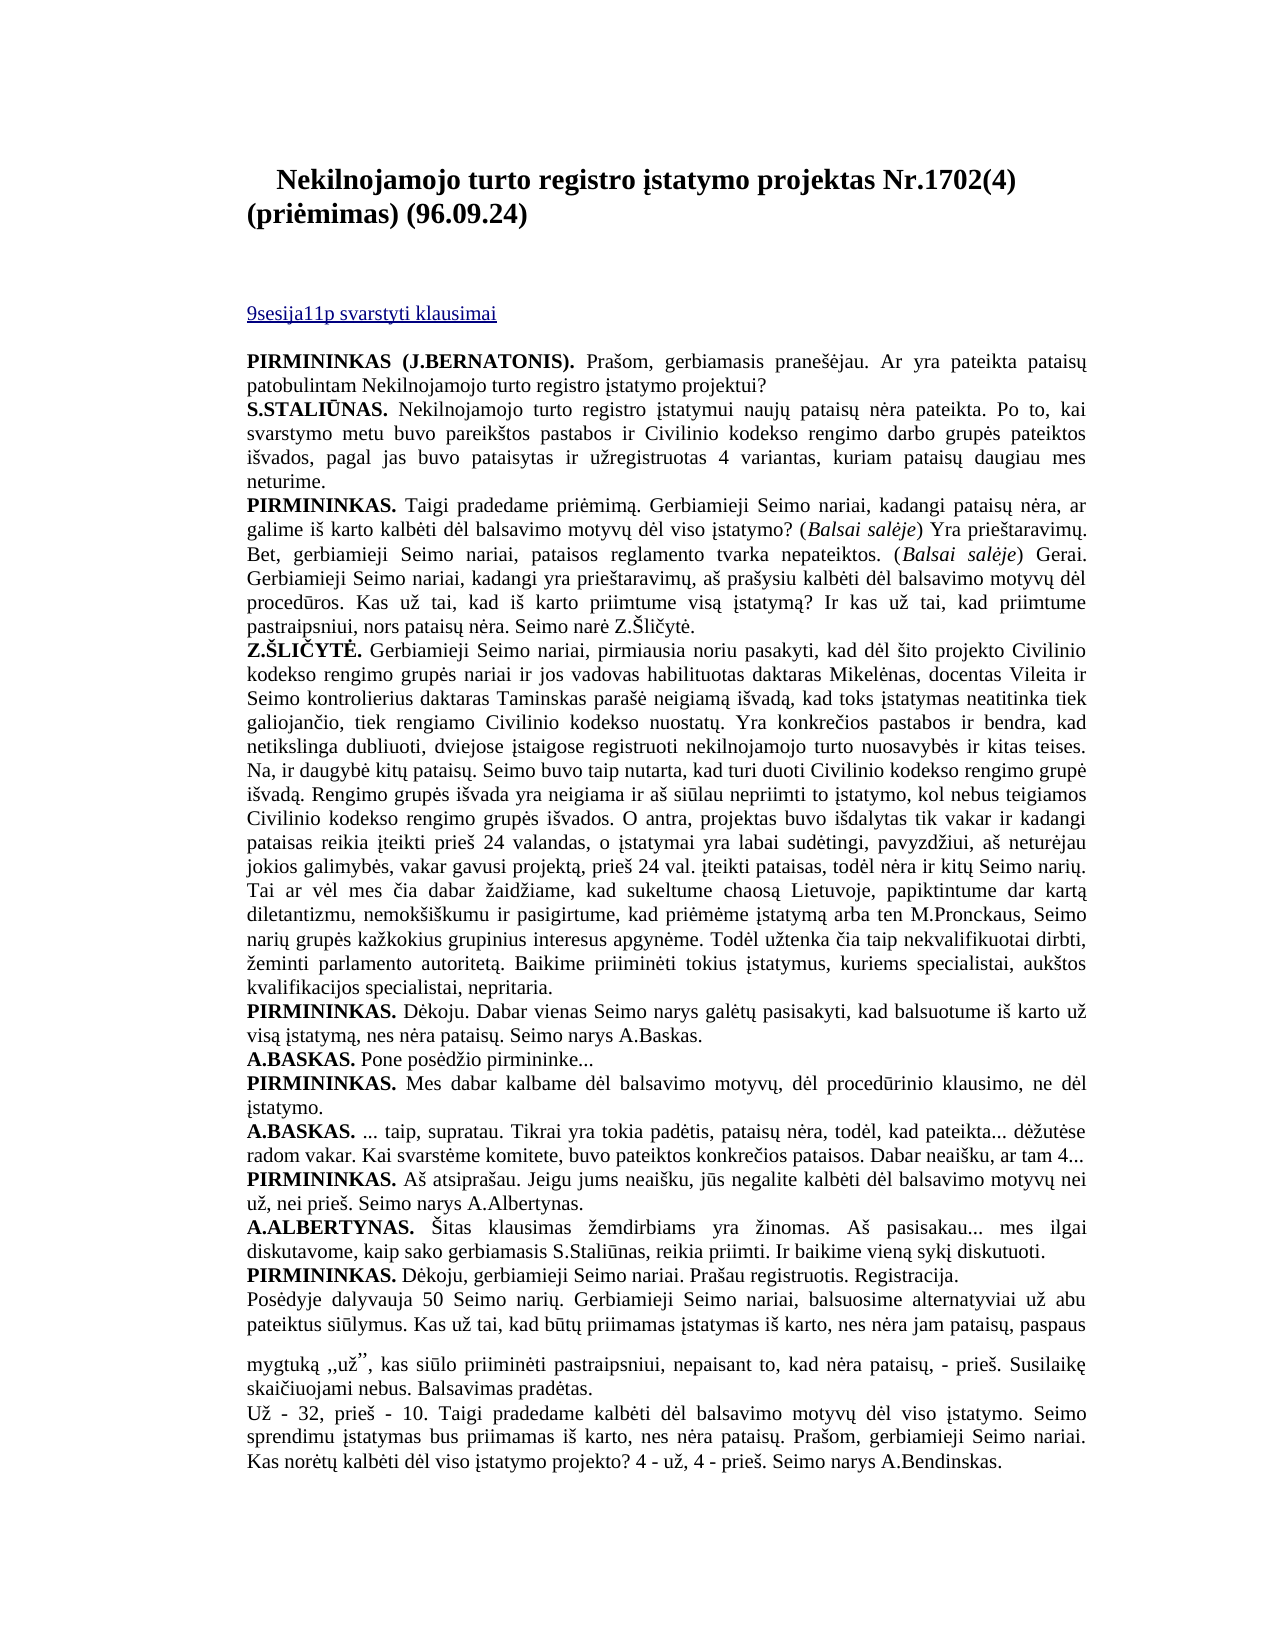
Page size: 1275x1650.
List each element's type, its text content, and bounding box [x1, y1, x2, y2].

text S.STALIŪNAS. Nekilnojamojo turto registro įstatymui naujų pataisų nėra pateikta. Po to, kai svarstymo metu buvo pareikštos pastabos ir Civilinio kodekso rengimo darbo grupės pateiktos išvados, pagal jas buvo pataisytas ir užregistruotas 4 variantas, kuriam pataisų daugiau mes neturime. [247, 397, 1087, 493]
text A.BASKAS. Pone posėdžio pirmininke... [247, 1047, 1087, 1071]
text A.ALBERTYNAS. Šitas klausimas žemdirbiams yra žinomas. Aš pasisakau... mes ilgai diskutavome, kaip sako gerbiamasis S.Staliūnas, reikia priimti. Ir baikime vieną sykį diskutuoti. [247, 1215, 1087, 1263]
text Posėdyje dalyvauja 50 Seimo narių. Gerbiamieji Seimo nariai, balsuosime alternatyviai už abu pateiktus siūlymus. Kas už tai, kad būtų priimamas įstatymas iš karto, nes nėra jam pataisų, paspaus mygtuką ,,už,,, kas siūlo priiminėti pastraipsniui, nepaisant to, kad nėra pataisų, - prieš. Susilaikę skaičiuojami nebus. Balsavimas pradėtas. [247, 1287, 1087, 1400]
text Nekilnojamojo turto registro įstatymo projektas Nr.1702(4) (priėmimas) (96.09.24) [247, 162, 1087, 229]
text PIRMININKAS. Dėkoju. Dabar vienas Seimo narys galėtų pasisakyti, kad balsuotume iš karto už visą įstatymą, nes nėra pataisų. Seimo narys A.Baskas. [247, 999, 1087, 1047]
text PIRMININKAS (J.BERNATONIS). Prašom, gerbiamasis pranešėjau. Ar yra pateikta pataisų patobulintam Nekilnojamojo turto registro įstatymo projektui? [247, 349, 1087, 397]
text Už - 32, prieš - 10. Taigi pradedame kalbėti dėl balsavimo motyvų dėl viso įstatymo. Seimo sprendimu įstatymas bus priimamas iš karto, nes nėra pataisų. Prašom, gerbiamieji Seimo nariai. Kas norėtų kalbėti dėl viso įstatymo projekto? 4 - už, 4 - prieš. Seimo narys A.Bendinskas. [247, 1400, 1087, 1473]
text PIRMININKAS. Mes dabar kalbame dėl balsavimo motyvų, dėl procedūrinio klausimo, ne dėl įstatymo. [247, 1071, 1087, 1119]
text 9sesija11p svarstyti klausimai [247, 301, 1087, 325]
text PIRMININKAS. Aš atsiprašau. Jeigu jums neaišku, jūs negalite kalbėti dėl balsavimo motyvų nei už, nei prieš. Seimo narys A.Albertynas. [247, 1167, 1087, 1215]
text A.BASKAS. ... taip, supratau. Tikrai yra tokia padėtis, pataisų nėra, todėl, kad pateikta... dėžutėse radom vakar. Kai svarstėme komitete, buvo pateiktos konkrečios pataisos. Dabar neaišku, ar tam 4... [247, 1119, 1087, 1167]
text PIRMININKAS. Taigi pradedame priėmimą. Gerbiamieji Seimo nariai, kadangi pataisų nėra, ar galime iš karto kalbėti dėl balsavimo motyvų dėl viso įstatymo? (Balsai salėje) Yra prieštaravimų. Bet, gerbiamieji Seimo nariai, pataisos reglamento tvarka nepateiktos. (Balsai salėje) Gerai. Gerbiamieji Seimo nariai, kadangi yra prieštaravimų, aš prašysiu kalbėti dėl balsavimo motyvų dėl procedūros. Kas už tai, kad iš karto priimtume visą įstatymą? Ir kas už tai, kad priimtume pastraipsniui, nors pataisų nėra. Seimo narė Z.Šličytė. [247, 493, 1087, 638]
text Z.ŠLIČYTĖ. Gerbiamieji Seimo nariai, pirmiausia noriu pasakyti, kad dėl šito projekto Civilinio kodekso rengimo grupės nariai ir jos vadovas habilituotas daktaras Mikelėnas, docentas Vileita ir Seimo kontrolierius daktaras Taminskas parašė neigiamą išvadą, kad toks įstatymas neatitinka tiek galiojančio, tiek rengiamo Civilinio kodekso nuostatų. Yra konkrečios pastabos ir bendra, kad netikslinga dubliuoti, dviejose įstaigose registruoti nekilnojamojo turto nuosavybės ir kitas teises. Na, ir daugybė kitų pataisų. Seimo buvo taip nutarta, kad turi duoti Civilinio kodekso rengimo grupė išvadą. Rengimo grupės išvada yra neigiama ir aš siūlau nepriimti to įstatymo, kol nebus teigiamos Civilinio kodekso rengimo grupės išvados. O antra, projektas buvo išdalytas tik vakar ir kadangi pataisas reikia įteikti prieš 24 valandas, o įstatymai yra labai sudėtingi, pavyzdžiui, aš neturėjau jokios galimybės, vakar gavusi projektą, prieš 24 val. įteikti pataisas, todėl nėra ir kitų Seimo narių. Tai ar vėl mes čia dabar žaidžiame, kad sukeltume chaosą Lietuvoje, papiktintume dar kartą diletantizmu, nemokšiškumu ir pasigirtume, kad priėmėme įstatymą arba ten M.Pronckaus, Seimo narių grupės kažkokius grupinius interesus apgynėme. Todėl užtenka čia taip nekvalifikuotai dirbti, žeminti parlamento autoritetą. Baikime priiminėti tokius įstatymus, kuriems specialistai, aukštos kvalifikacijos specialistai, nepritaria. [247, 638, 1087, 999]
text PIRMININKAS. Dėkoju, gerbiamieji Seimo nariai. Prašau registruotis. Registracija. [247, 1263, 1087, 1287]
